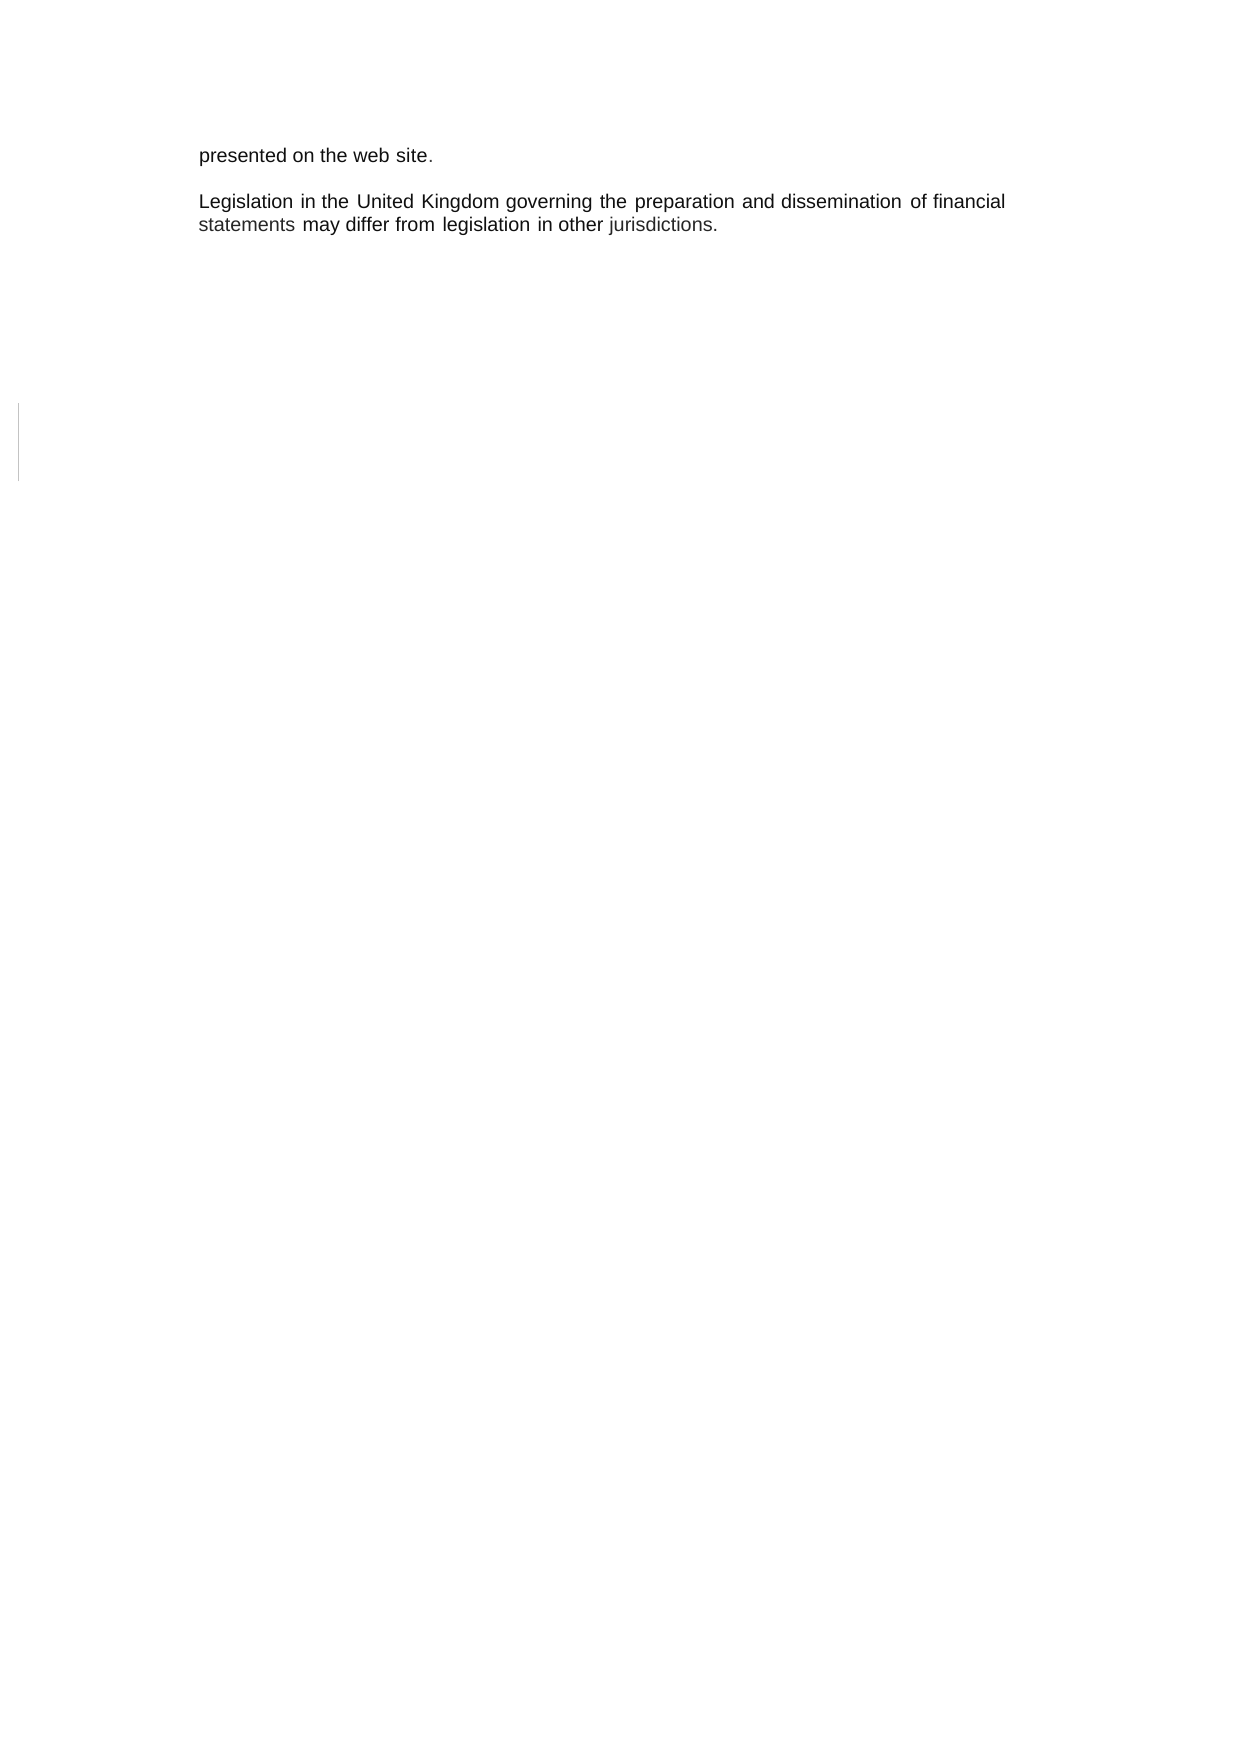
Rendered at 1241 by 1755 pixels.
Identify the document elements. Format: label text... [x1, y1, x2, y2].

text Legislation in the United Kingdom governing the preparation and dissemination of financial statements may differ from legislation in other jurisdictions. [198, 190, 1037, 236]
text presented on the web site. [199, 144, 1066, 166]
